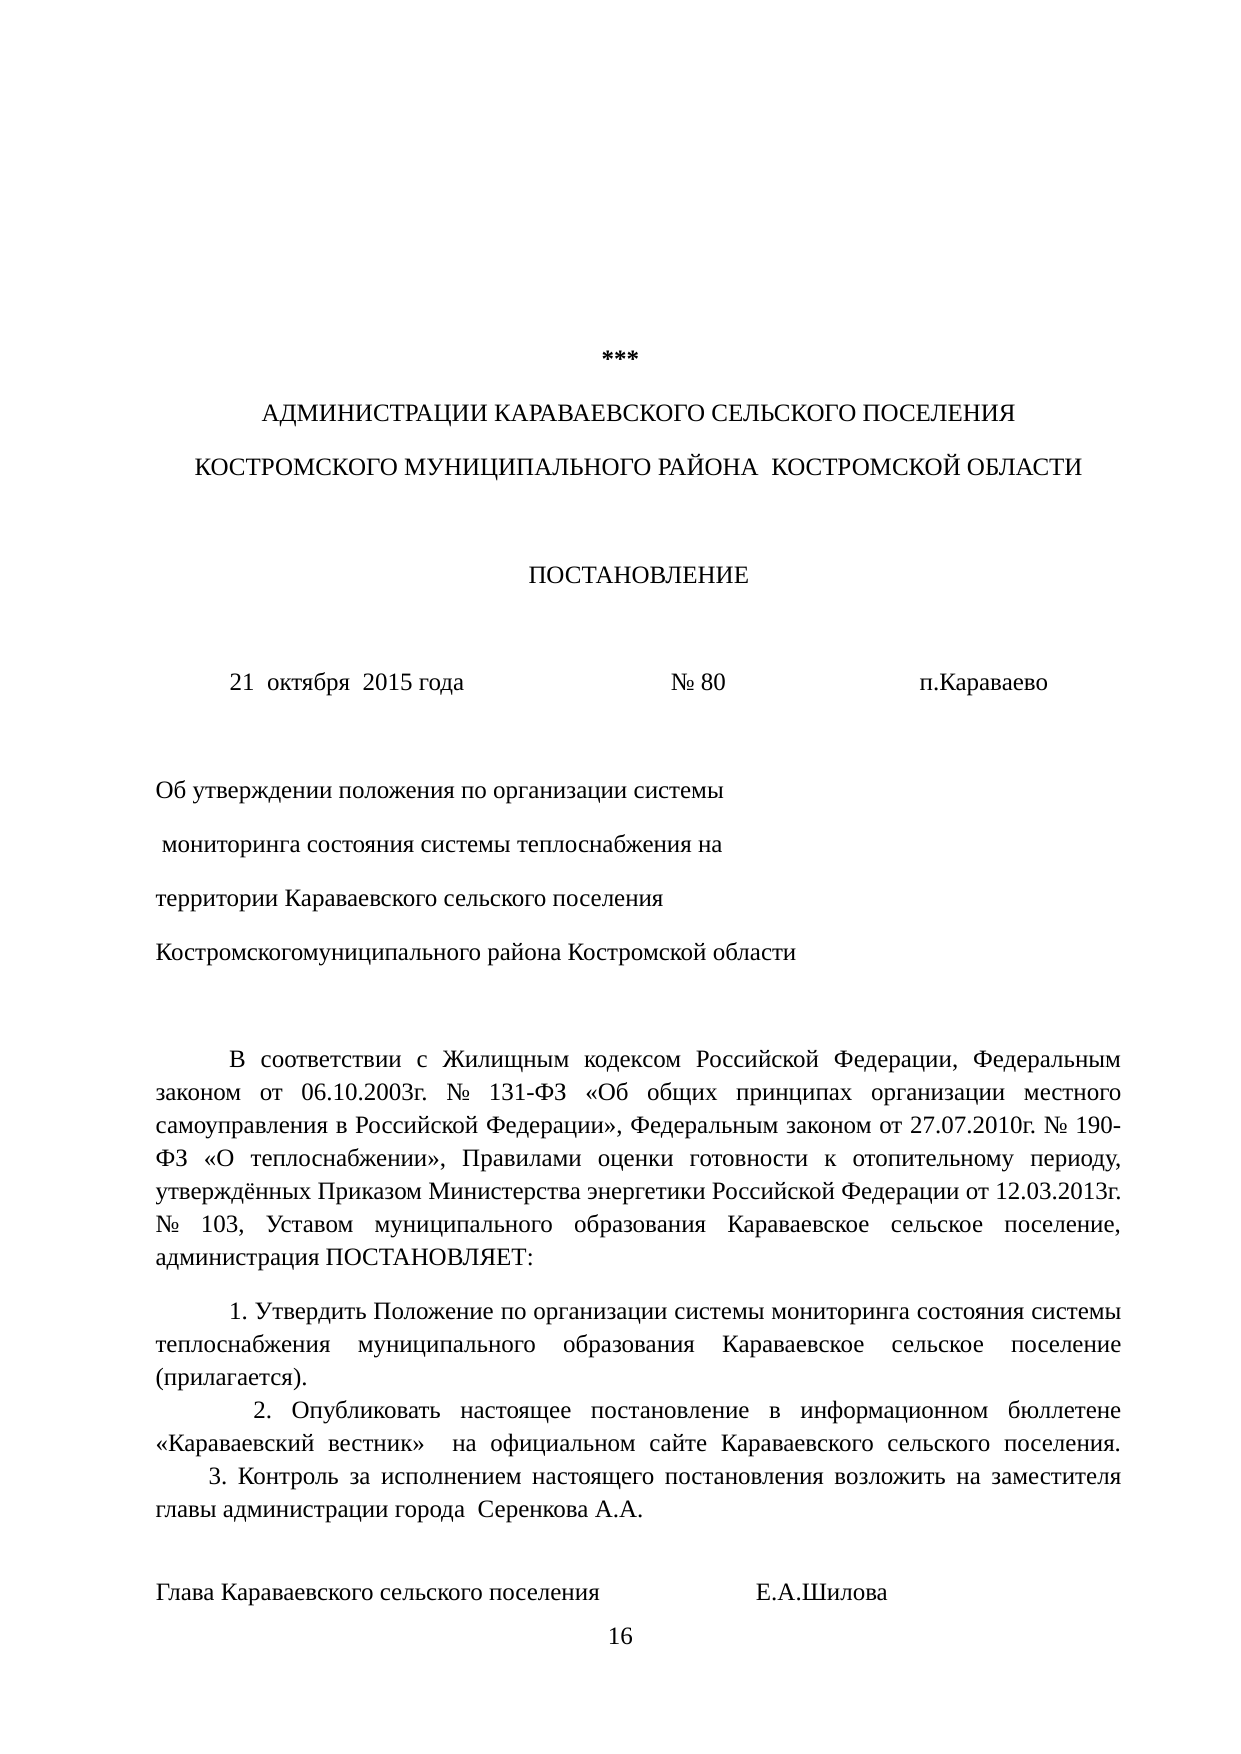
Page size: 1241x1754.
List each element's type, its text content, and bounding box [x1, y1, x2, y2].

text 21 октября 2015 года № 80 п.Караваево [155, 667, 1122, 696]
text Об утверждении положения по организации системы [155, 775, 1122, 804]
text Костромскогомуниципального района Костромской области [155, 937, 1122, 965]
text *** [118, 344, 1122, 373]
text 1. Утвердить Положение по организации системы мониторинга состояния системы теплоснабжения муниципального образования Караваевское сельское поселение (прилагается). 2. Опубликовать настоящее постановление в информационном бюллетене «Караваевский вестник» на официальном сайте Караваевского сельского поселения. 3. Контроль за исполнением настоящего постановления возложить на заместителя главы администрации города Серенкова А.А. [155, 1296, 1122, 1523]
text КОСТРОМСКОГО МУНИЦИПАЛЬНОГО РАЙОНА КОСТРОМСКОЙ ОБЛАСТИ [155, 452, 1122, 481]
text территории Караваевского сельского поселения [155, 883, 1122, 912]
text АДМИНИСТРАЦИИ КАРАВАЕВСКОГО СЕЛЬСКОГО ПОСЕЛЕНИЯ [155, 398, 1122, 427]
text мониторинга состояния системы теплоснабжения на [155, 829, 1122, 858]
text В соответствии с Жилищным кодексом Российской Федерации, Федеральным законом от 06.10.2003г. № 131-ФЗ «Об общих принципах организации местного самоуправления в Российской Федерации», Федеральным законом от 27.07.2010г. № 190-ФЗ «О теплоснабжении», Правилами оценки готовности к отопительному периоду, утверждённых Приказом Министерства энергетики Российской Федерации от 12.03.2013г. № 103, Уставом муниципального образования Караваевское сельское поселение, администрация ПОСТАНОВЛЯЕТ: [155, 1044, 1122, 1271]
text ПОСТАНОВЛЕНИЕ [155, 560, 1122, 588]
text Глава Караваевского сельского поселения Е.А.Шилова [156, 1577, 1122, 1606]
